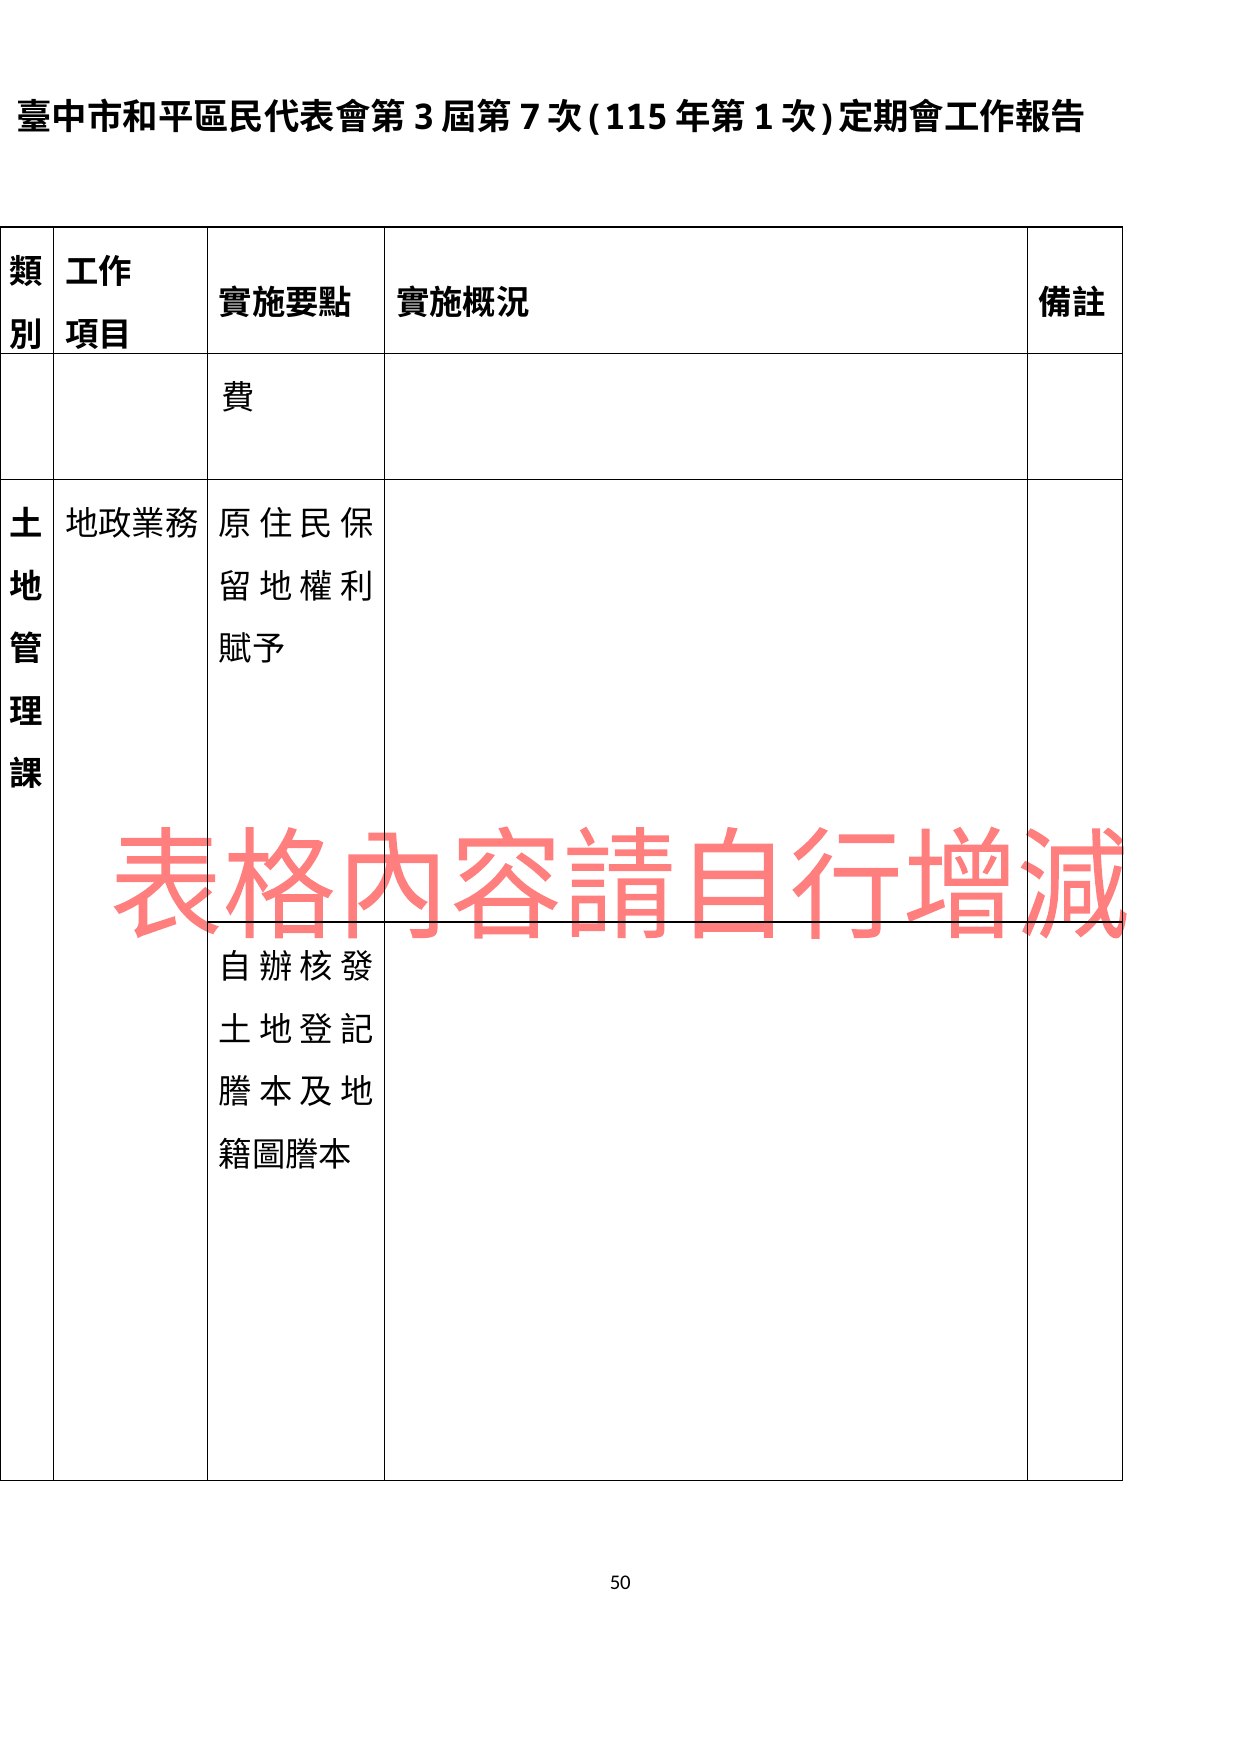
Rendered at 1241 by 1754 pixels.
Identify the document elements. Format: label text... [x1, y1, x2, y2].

table_cell [704, 880, 763, 896]
table_cell 自辦核發土地登記謄本及地籍圖謄本 [208, 923, 384, 1479]
table_cell [385, 864, 429, 921]
table_cell [483, 906, 529, 921]
table_cell [704, 853, 763, 870]
table_cell [385, 354, 1027, 478]
table_cell [1028, 354, 1122, 478]
table_cell [1055, 855, 1098, 921]
table_cell [626, 901, 656, 909]
table_cell [1028, 480, 1122, 921]
table_cell [54, 354, 207, 478]
table_cell [1108, 871, 1122, 921]
table_cell [1028, 923, 1122, 1479]
table_cell [486, 877, 528, 897]
table_header 備註 [1028, 228, 1122, 352]
table_header 實施概況 [385, 228, 1027, 352]
table_cell [1071, 888, 1083, 906]
table_cell [580, 904, 597, 921]
table_cell 原住民保留地權利賦予 [208, 480, 384, 921]
table_cell [385, 923, 1027, 1479]
table_cell [1102, 855, 1122, 892]
table_cell [704, 906, 763, 921]
table_header 實施要點 [208, 228, 384, 352]
table_cell [1, 354, 53, 478]
table_cell [959, 900, 994, 921]
table_cell [626, 886, 656, 893]
table_cell [385, 480, 1027, 921]
table_cell 地政業務 [54, 480, 207, 1479]
table_cell [626, 916, 656, 921]
table_header 類別 [1, 228, 53, 352]
table_header 工作 項目 [54, 228, 207, 352]
table_cell 費 [208, 354, 384, 478]
table_cell [385, 841, 389, 854]
table_cell 土地管理課 [1, 480, 53, 1479]
